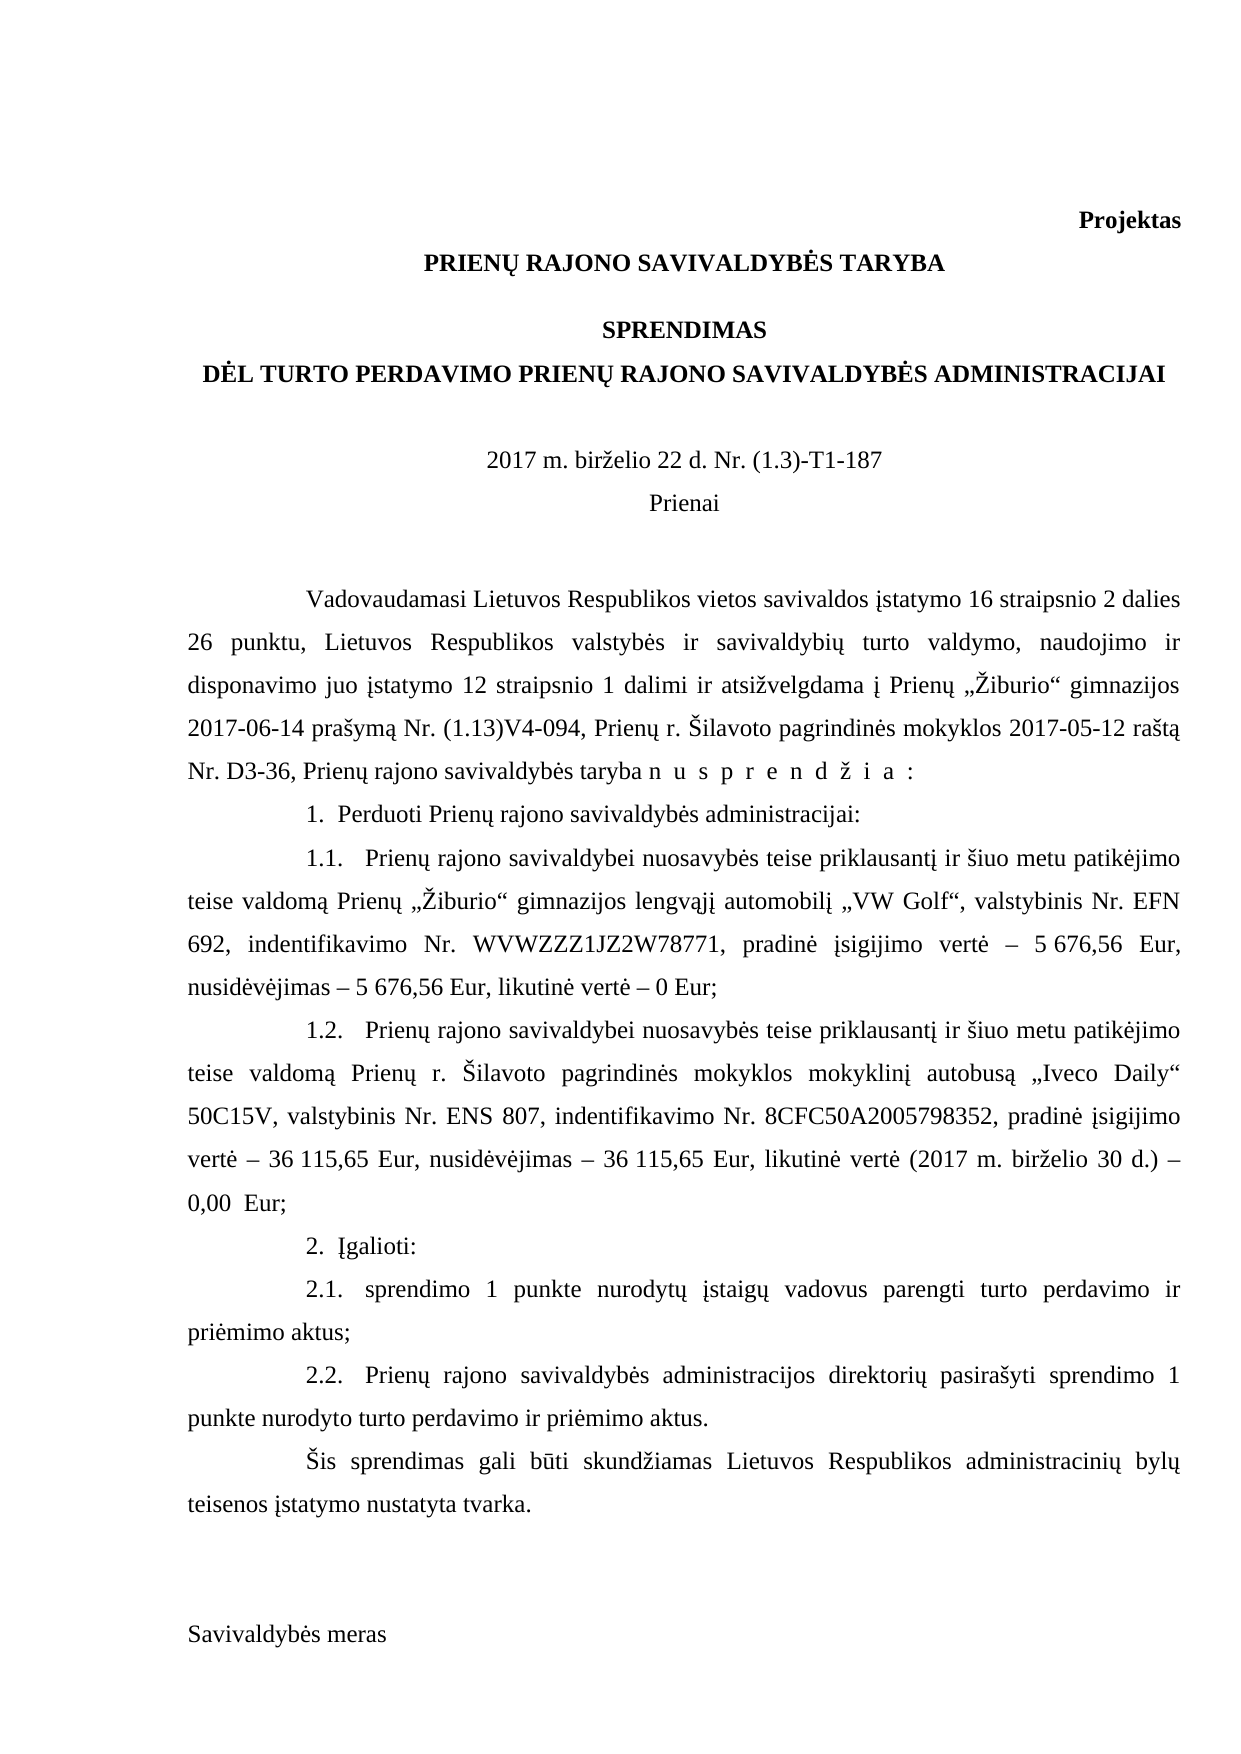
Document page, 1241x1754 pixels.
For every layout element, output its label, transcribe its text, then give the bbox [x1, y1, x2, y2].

text DĖL turto perdavimo Prienų rajono savivaldybės administracijai [187, 359, 1181, 387]
text Prienai [187, 488, 1181, 517]
text 1. Perduoti Prienų rajono savivaldybės administracijai: [187, 799, 1181, 828]
text 1.2. Prienų rajono savivaldybei nuosavybės teise priklausantį ir šiuo metu patikėjimo teise valdomą Prienų r. Šilavoto pagrindinės mokyklos mokyklinį autobusą „Iveco Daily“ 50C15V, valstybinis Nr. ENS 807, indentifikavimo Nr. 8CFC50A2005798352, pradinė įsigijimo vertė – 36 115,65 Eur, nusidėvėjimas – 36 115,65 Eur, likutinė vertė (2017 m. birželio 30 d.) – 0,00 Eur; [187, 1015, 1181, 1216]
text Šis sprendimas gali būti skundžiamas Lietuvos Respublikos administracinių bylų teisenos įstatymo nustatyta tvarka. [187, 1446, 1181, 1518]
text Savivaldybės meras [187, 1619, 1181, 1648]
text 2017 m. birželio 22 d. Nr. (1.3)-T1-187 [187, 445, 1181, 474]
text Projektas [187, 205, 1181, 234]
text 2.2. Prienų rajono savivaldybės administracijos direktorių pasirašyti sprendimo 1 punkte nurodyto turto perdavimo ir priėmimo aktus. [187, 1360, 1181, 1432]
text 2.1. sprendimo 1 punkte nurodytų įstaigų vadovus parengti turto perdavimo ir priėmimo aktus; [187, 1274, 1181, 1346]
text 1.1. Prienų rajono savivaldybei nuosavybės teise priklausantį ir šiuo metu patikėjimo teise valdomą Prienų „Žiburio“ gimnazijos lengvąjį automobilį „VW Golf“, valstybinis Nr. EFN 692, indentifikavimo Nr. WVWZZZ1JZ2W78771, pradinė įsigijimo vertė – 5 676,56 Eur, nusidėvėjimas – 5 676,56 Eur, likutinė vertė – 0 Eur; [187, 843, 1181, 1001]
text Vadovaudamasi Lietuvos Respublikos vietos savivaldos įstatymo 16 straipsnio 2 dalies 26 punktu, Lietuvos Respublikos valstybės ir savivaldybių turto valdymo, naudojimo ir disponavimo juo įstatymo 12 straipsnio 1 dalimi ir atsižvelgdama į Prienų „Žiburio“ gimnazijos 2017-06-14 prašymą Nr. (1.13)V4-094, Prienų r. Šilavoto pagrindinės mokyklos 2017-05-12 raštą Nr. D3-36, Prienų rajono savivaldybės taryba nusprendžia: [187, 584, 1181, 785]
text PRIENŲ RAJONO savivaldybės TARYBA [187, 248, 1181, 277]
text 2. Įgalioti: [187, 1231, 1181, 1259]
text SPRENDIMAS [187, 316, 1181, 344]
